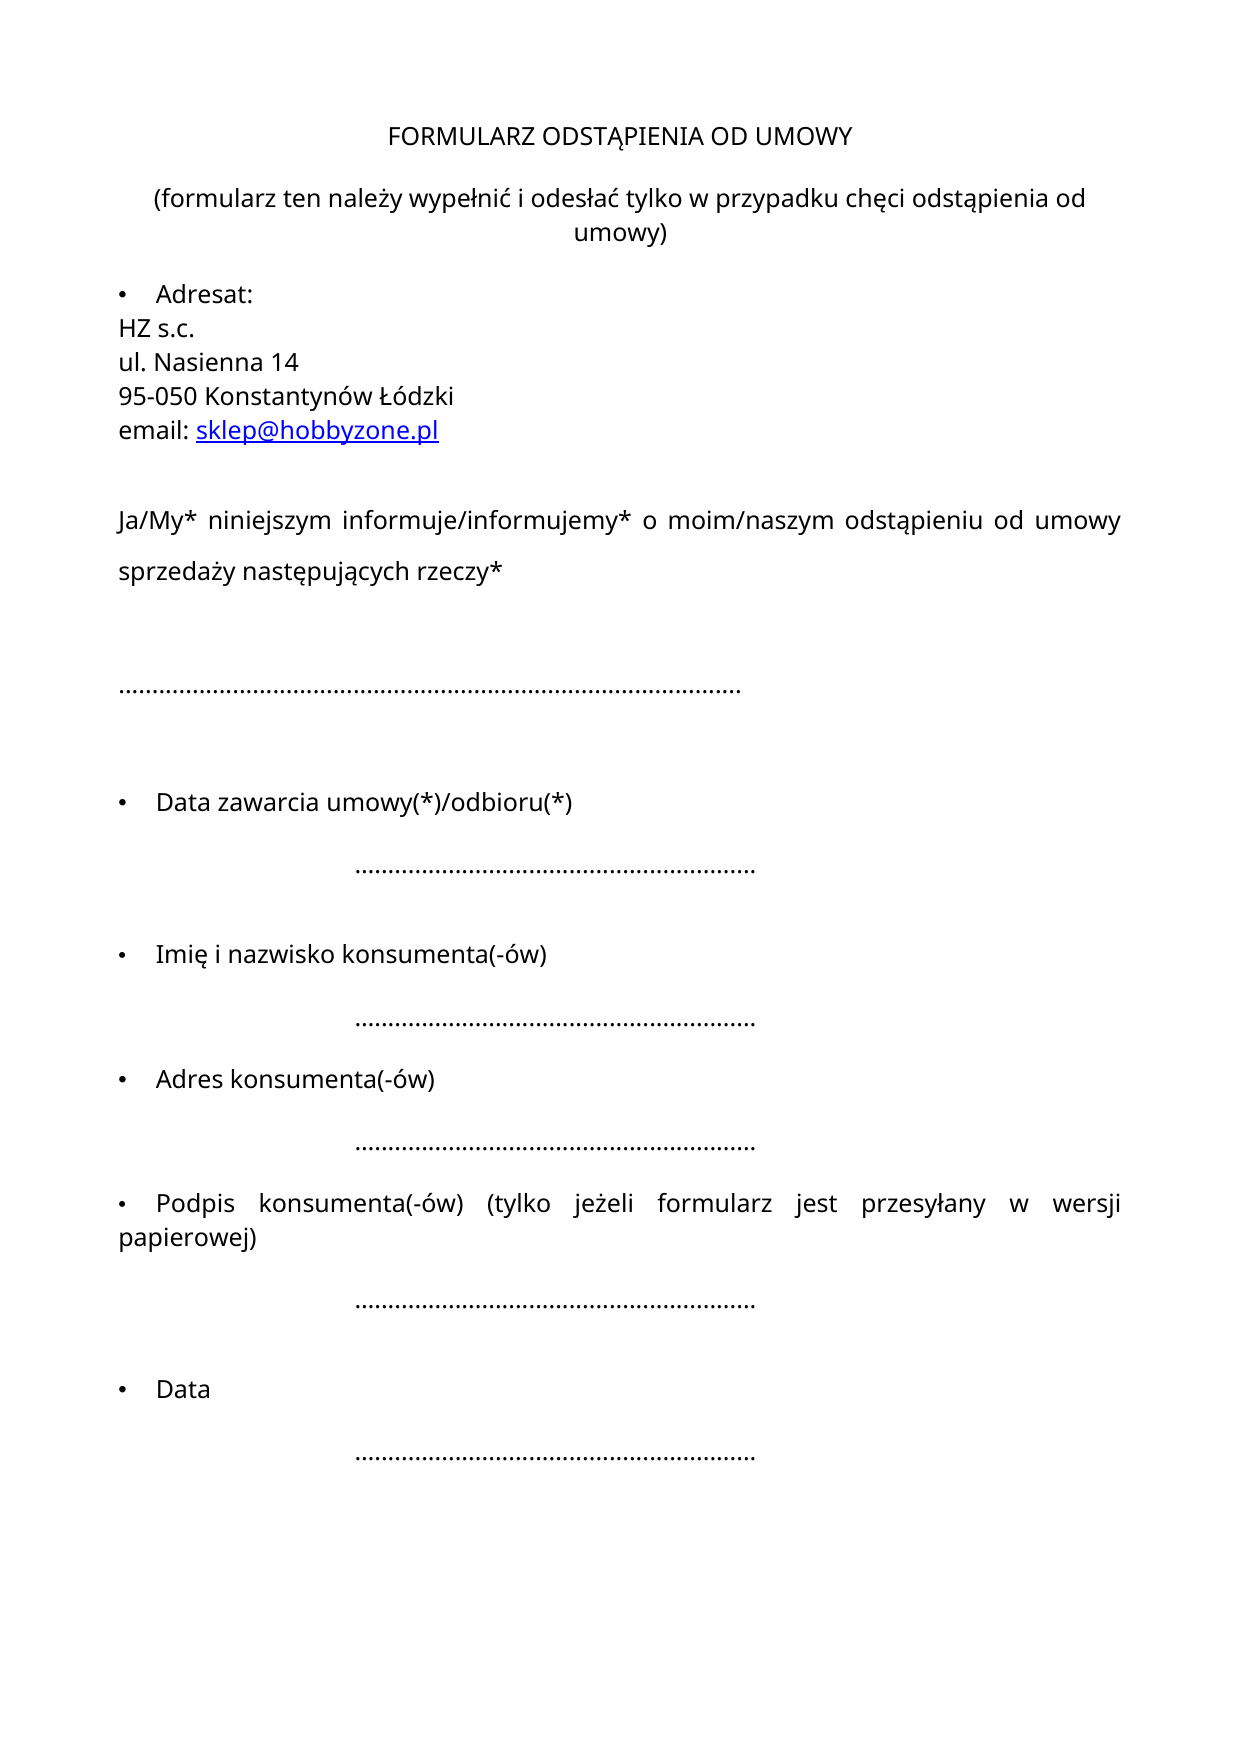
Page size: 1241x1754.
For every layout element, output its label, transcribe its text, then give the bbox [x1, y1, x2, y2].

text …......................................................... [118, 1123, 1122, 1157]
text …......................................................... [118, 847, 1122, 881]
text (formularz ten należy wypełnić i odesłać tylko w przypadku chęci odstąpienia od umowy) [118, 180, 1122, 248]
list Data zawarcia umowy(*)/odbioru(*) [81, 785, 1122, 819]
text …......................................................... [118, 999, 1122, 1033]
text …......................................................... [118, 1282, 1122, 1316]
text FORMULARZ ODSTĄPIENIA OD UMOWY [118, 118, 1122, 152]
text HZ s.c. [118, 310, 1122, 344]
list Adres konsumenta(-ów) [81, 1061, 1122, 1095]
list Adresat: [81, 276, 1122, 310]
text Ja/My* niniejszym informuje/informujemy* o moim/naszym odstąpieniu od umowy sprzedaży następujących rzeczy* [118, 503, 1122, 588]
list Podpis konsumenta(-ów) (tylko jeżeli formularz jest przesyłany w wersji papierowej) [81, 1186, 1122, 1254]
text ul. Nasienna 14 [118, 344, 1122, 378]
text …......................................................... [118, 1434, 1122, 1468]
text email: sklep@hobbyzone.pl [118, 413, 1122, 447]
text 95-050 Konstantynów Łódzki [118, 378, 1122, 413]
list Data [81, 1372, 1122, 1406]
text ............................................................................................. [118, 667, 1122, 701]
list Imię i nazwisko konsumenta(-ów) [81, 937, 1122, 971]
